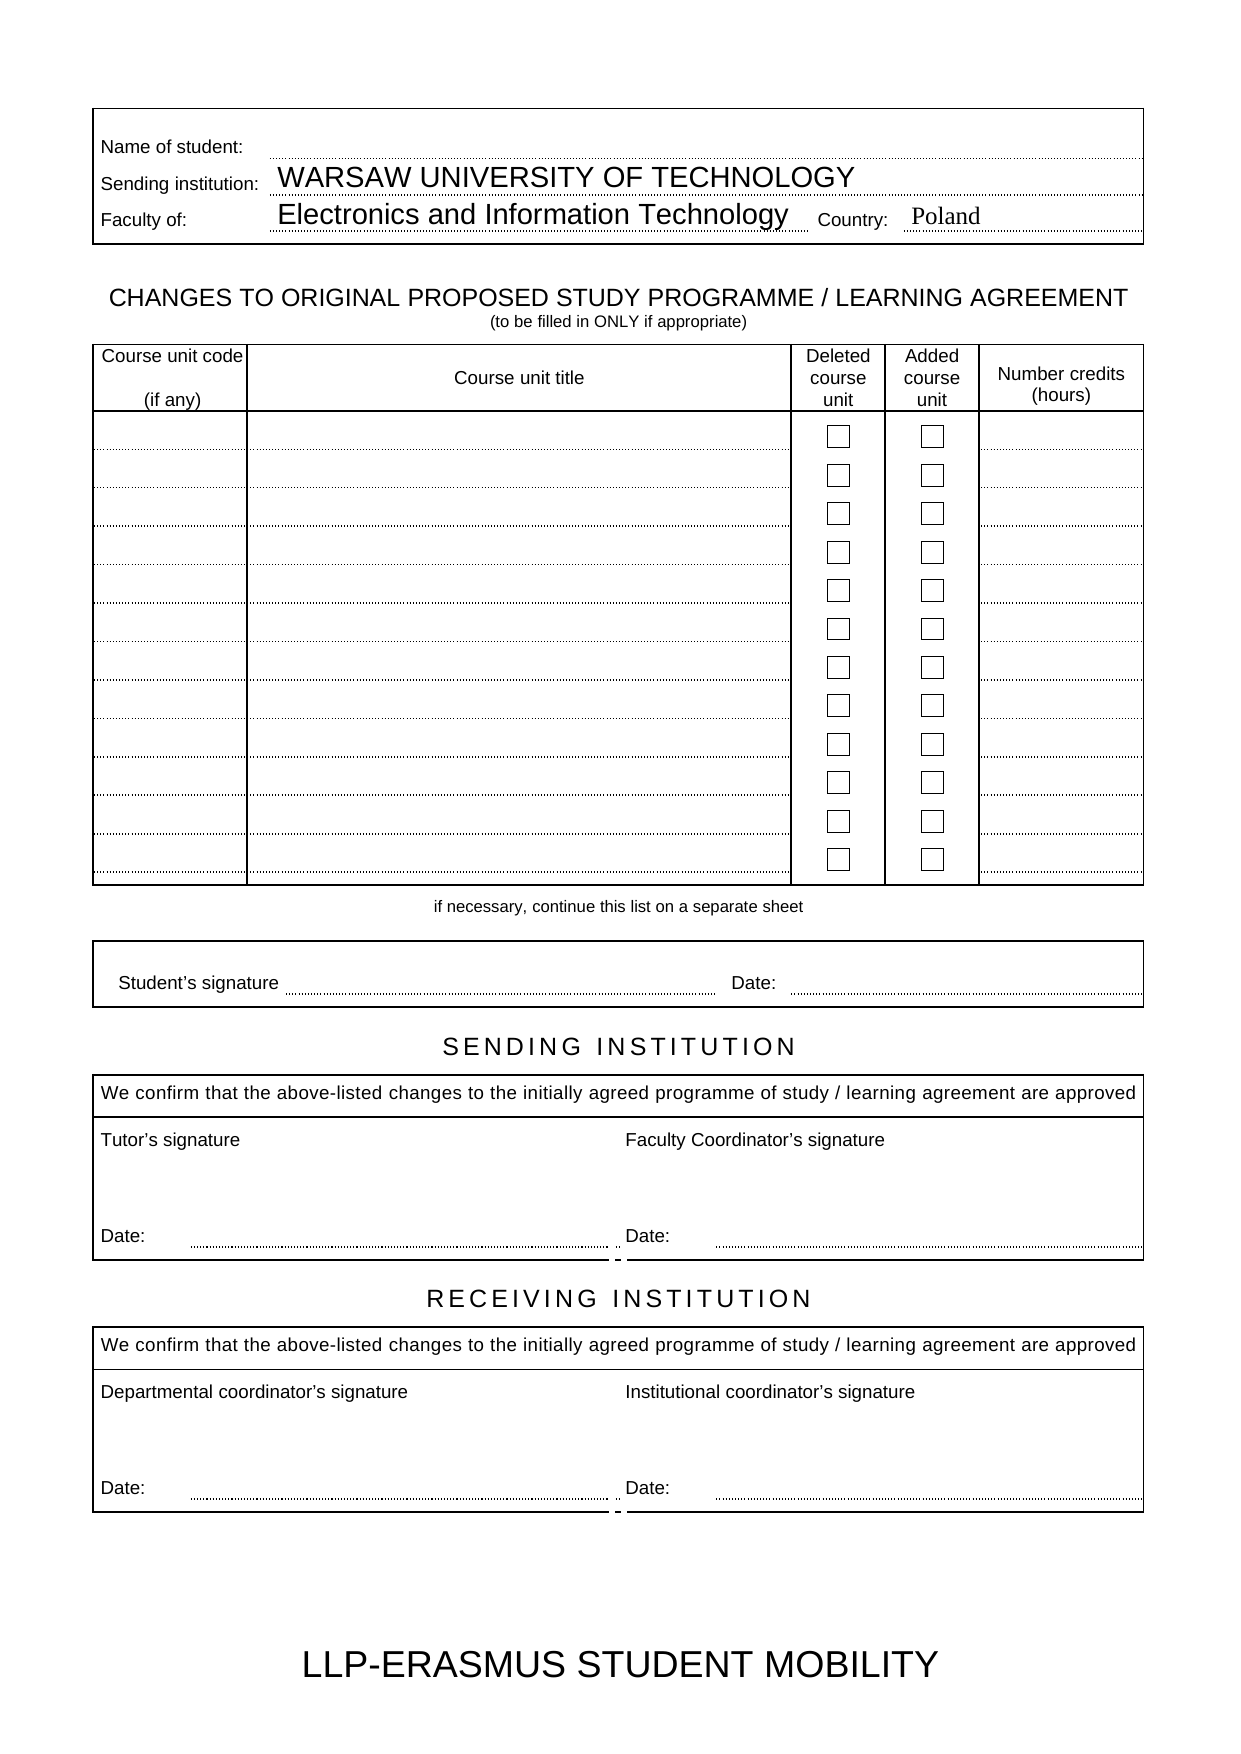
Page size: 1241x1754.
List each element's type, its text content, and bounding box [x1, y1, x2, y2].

table_cell [716, 1205, 1143, 1246]
table_cell [627, 1444, 1143, 1457]
table_cell [980, 718, 1143, 756]
table_cell [627, 1192, 1143, 1205]
table_cell [886, 756, 978, 794]
table_cell [248, 718, 790, 756]
table_cell [93, 1061, 1143, 1074]
table_cell Sending institution: [94, 158, 270, 194]
table_cell [248, 525, 790, 564]
table_cell [886, 487, 978, 525]
table_cell [828, 695, 849, 716]
table_cell [792, 833, 884, 871]
table_cell [94, 487, 246, 525]
table_cell [270, 122, 1143, 158]
table_cell [886, 525, 978, 564]
table_cell [828, 580, 849, 601]
table_cell [191, 1403, 609, 1444]
table_cell Student’s signature [94, 942, 286, 993]
table_cell [94, 1403, 191, 1444]
table_cell [627, 1498, 1143, 1511]
table_cell [94, 1370, 1143, 1381]
table_cell [828, 811, 849, 832]
table_cell (to be filled in ONLY if appropriate) [93, 312, 1143, 331]
table_cell [886, 641, 978, 679]
table_cell [980, 833, 1143, 871]
table_cell [248, 833, 790, 871]
table_cell [286, 942, 716, 993]
table_cell [716, 1151, 1143, 1192]
table_cell [94, 833, 246, 871]
table_cell [828, 503, 849, 524]
table_cell [94, 412, 246, 448]
table_cell [980, 756, 1143, 794]
table_cell [248, 449, 790, 487]
table_cell WARSAW UNIVERSITY OF TECHNOLOGY [270, 158, 1143, 194]
table_cell [248, 641, 790, 679]
table_cell Faculty of: [94, 194, 270, 230]
table_cell [627, 1246, 1143, 1259]
table_cell [248, 756, 790, 794]
table_cell Number credits (hours) [980, 345, 1143, 410]
table_cell [980, 487, 1143, 525]
table_cell [93, 886, 1143, 897]
table_cell [93, 1261, 1143, 1284]
table_cell [94, 1104, 1143, 1116]
table_cell Date: [716, 942, 791, 993]
table_cell [627, 1403, 716, 1444]
table_cell [93, 1513, 1143, 1524]
table_cell if necessary, continue this list on a separate sheet [93, 897, 1143, 916]
table_cell [94, 449, 246, 487]
table_cell [94, 641, 246, 679]
table_cell [792, 525, 884, 564]
table_cell [191, 1457, 609, 1498]
table_cell [980, 602, 1143, 641]
table_cell [94, 1118, 1143, 1129]
table_cell Deleted course unit [792, 345, 884, 410]
table_cell [922, 426, 943, 447]
table_cell [792, 718, 884, 756]
table_cell [828, 426, 849, 447]
table_cell Institutional coordinator’s signature [627, 1381, 1143, 1403]
table_cell [980, 679, 1143, 717]
table_cell [792, 564, 884, 602]
table_cell [94, 718, 246, 756]
table_cell [248, 871, 790, 884]
table_cell [191, 1151, 609, 1192]
table_cell Tutor’s signature [94, 1129, 609, 1151]
table_cell [191, 1205, 609, 1246]
table_cell [248, 794, 790, 833]
table_cell [828, 542, 849, 563]
table_cell [791, 942, 1143, 993]
table_cell [94, 525, 246, 564]
table_cell [922, 734, 943, 755]
table_cell [94, 230, 1143, 243]
table_cell [93, 245, 1143, 283]
table_cell [94, 1498, 609, 1511]
table_cell Electronics and Information Technology [270, 194, 810, 230]
table_cell We confirm that the above-listed changes to the initially agreed programme of study / learning agreement are approved [94, 1076, 1143, 1103]
table_cell [980, 449, 1143, 487]
table_cell Departmental coordinator’s signature [94, 1381, 609, 1403]
table_header [94, 109, 1143, 122]
table_cell Added course unit [886, 345, 978, 410]
table_cell [980, 412, 1143, 448]
table_cell [93, 916, 1143, 940]
table_cell [792, 449, 884, 487]
table_cell Date: [94, 1457, 191, 1498]
table_cell [980, 794, 1143, 833]
table_cell [980, 641, 1143, 679]
table_cell [792, 641, 884, 679]
table_cell [922, 465, 943, 486]
table_cell [886, 679, 978, 717]
table_cell [792, 871, 884, 884]
table_cell [94, 1356, 1143, 1368]
table_cell [93, 1008, 1143, 1031]
table_cell [93, 1313, 1143, 1326]
table_cell Course unit code (if any) [94, 345, 246, 410]
table_cell [716, 1403, 1143, 1444]
table_cell We confirm that the above-listed changes to the initially agreed programme of study / learning agreement are approved [94, 1328, 1143, 1356]
table_cell [94, 1151, 191, 1192]
table_cell [828, 734, 849, 755]
table_cell [828, 657, 849, 678]
table_cell [94, 794, 246, 833]
table_cell [828, 772, 849, 793]
table_cell [248, 602, 790, 641]
table_cell [248, 564, 790, 602]
table_cell [248, 487, 790, 525]
table_cell [792, 602, 884, 641]
table_cell [792, 679, 884, 717]
table_cell Poland [904, 194, 1143, 230]
table_cell [792, 756, 884, 794]
table_cell [94, 564, 246, 602]
table_cell SENDING INSTITUTION [93, 1031, 1143, 1061]
table_cell [886, 833, 978, 871]
table_cell [248, 412, 790, 448]
table_cell [94, 756, 246, 794]
table_cell Faculty Coordinator’s signature [627, 1129, 1143, 1151]
table_cell [94, 1246, 609, 1259]
table_cell Name of student: [94, 122, 270, 158]
table_cell [886, 794, 978, 833]
table_cell [828, 465, 849, 486]
table_cell [94, 679, 246, 717]
table_cell Country: [810, 194, 904, 230]
table_cell [94, 993, 1143, 1006]
table_cell [828, 849, 849, 870]
table_cell [792, 794, 884, 833]
table_cell [980, 525, 1143, 564]
table_cell [93, 331, 1143, 344]
table_cell [94, 602, 246, 641]
table_cell [922, 580, 943, 601]
table_cell [248, 679, 790, 717]
table_cell [922, 657, 943, 678]
table_cell [792, 487, 884, 525]
table_cell CHANGES TO ORIGINAL PROPOSED STUDY PROGRAMME / LEARNING AGREEMENT [93, 283, 1143, 312]
table_cell [922, 772, 943, 793]
table_cell [94, 1444, 609, 1457]
table_cell [922, 695, 943, 716]
table_cell RECEIVING INSTITUTION [93, 1285, 1143, 1313]
table_cell Date: [627, 1457, 716, 1498]
table_cell [980, 871, 1143, 884]
table_cell [886, 871, 978, 884]
table_cell [922, 503, 943, 524]
table_cell [886, 602, 978, 641]
table_cell [627, 1151, 716, 1192]
table_cell [886, 718, 978, 756]
table_cell Date: [627, 1205, 716, 1246]
table_cell [886, 412, 978, 448]
table_cell [886, 449, 978, 487]
table_cell Course unit title [248, 345, 790, 410]
table_cell [980, 564, 1143, 602]
table_cell [922, 849, 943, 870]
table_cell [792, 412, 884, 448]
table_cell [94, 1192, 609, 1205]
table_cell [94, 871, 246, 884]
table_cell [922, 811, 943, 832]
table_cell [716, 1457, 1143, 1498]
table_cell [922, 542, 943, 563]
table_cell Date: [94, 1205, 191, 1246]
table_cell [886, 564, 978, 602]
